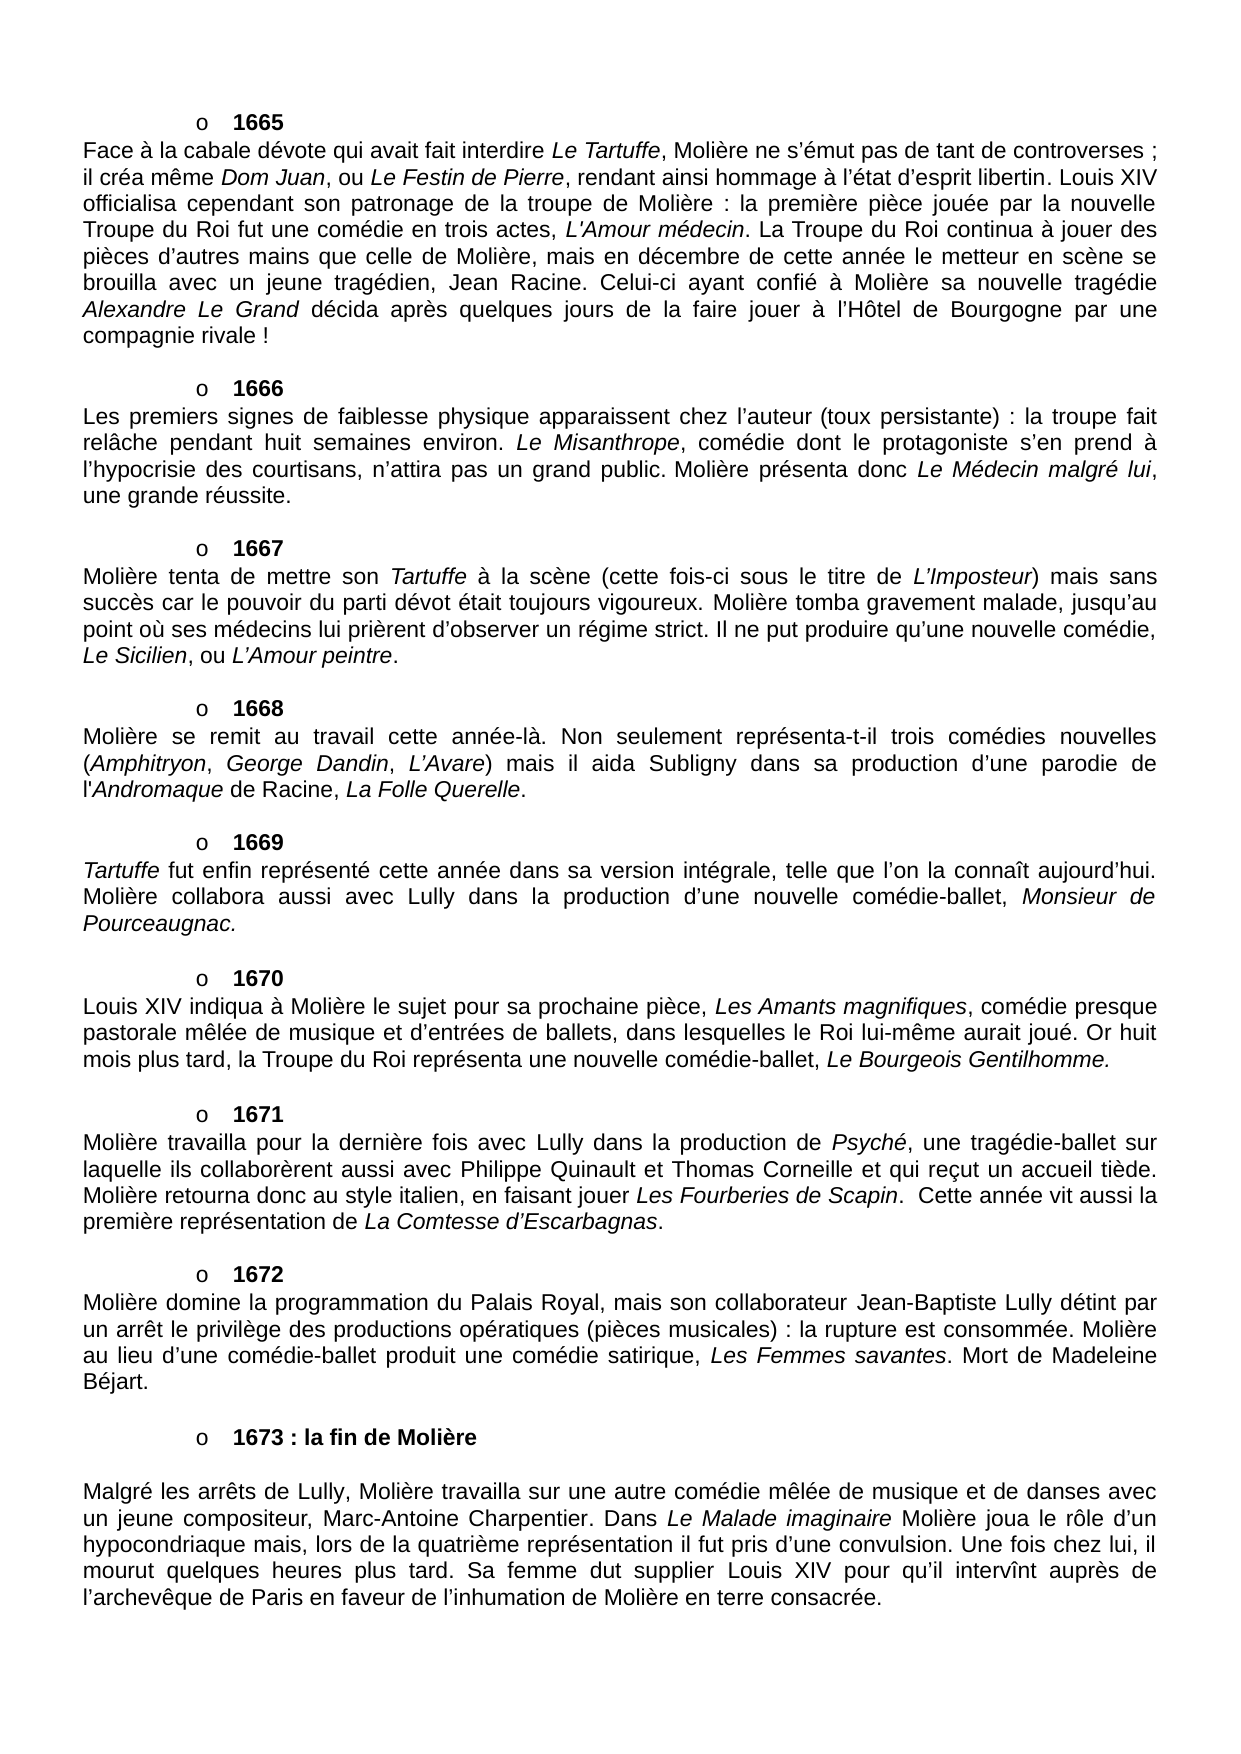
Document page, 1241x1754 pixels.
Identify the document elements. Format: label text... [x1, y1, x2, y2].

list 1673 : la fin de Molière [195, 1423, 1157, 1452]
list 1666 [195, 374, 1157, 403]
list 1672 [195, 1261, 1157, 1289]
text Les premiers signes de faiblesse physique apparaissent chez l’auteur (toux persistante) : la troupe fait relâche pendant huit semaines environ. Le Misanthrope, comédie dont le protagoniste s’en prend à l’hypocrisie des courtisans, n’attira pas un grand public. Molière présenta donc Le Médecin malgré lui, une grande réussite. [83, 403, 1157, 508]
text Tartuffe fut enfin représenté cette année dans sa version intégrale, telle que l’on la connaît aujourd’hui. Molière collabora aussi avec Lully dans la production d’une nouvelle comédie-ballet, Monsieur de Pourceaugnac. [83, 857, 1157, 936]
list 1665 [195, 109, 1157, 137]
text Louis XIV indiqua à Molière le sujet pour sa prochaine pièce, Les Amants magnifiques, comédie presque pastorale mêlée de musique et d’entrées de ballets, dans lesquelles le Roi lui-même aurait joué. Or huit mois plus tard, la Troupe du Roi représenta une nouvelle comédie-ballet, Le Bourgeois Gentilhomme. [83, 993, 1157, 1072]
list 1670 [195, 965, 1157, 993]
list 1669 [195, 828, 1157, 857]
text Molière se remit au travail cette année-là. Non seulement représenta-t-il trois comédies nouvelles (Amphitryon, George Dandin, L’Avare) mais il aida Subligny dans sa production d’une parodie de l'Andromaque de Racine, La Folle Querelle. [83, 723, 1157, 802]
list 1671 [195, 1101, 1157, 1129]
list 1667 [195, 535, 1157, 563]
list 1668 [195, 695, 1157, 723]
text Molière tenta de mettre son Tartuffe à la scène (cette fois-ci sous le titre de L’Imposteur) mais sans succès car le pouvoir du parti dévot était toujours vigoureux. Molière tomba gravement malade, jusqu’au point où ses médecins lui prièrent d’observer un régime strict. Il ne put produire qu’une nouvelle comédie, Le Sicilien, ou L’Amour peintre. [83, 563, 1157, 668]
text Malgré les arrêts de Lully, Molière travailla sur une autre comédie mêlée de musique et de danses avec un jeune compositeur, Marc-Antoine Charpentier. Dans Le Malade imaginaire Molière joua le rôle d’un hypocondriaque mais, lors de la quatrième représentation il fut pris d’une convulsion. Une fois chez lui, il mourut quelques heures plus tard. Sa femme dut supplier Louis XIV pour qu’il intervînt auprès de l’archevêque de Paris en faveur de l’inhumation de Molière en terre consacrée. [83, 1478, 1157, 1610]
text Molière travailla pour la dernière fois avec Lully dans la production de Psyché, une tragédie-ballet sur laquelle ils collaborèrent aussi avec Philippe Quinault et Thomas Corneille et qui reçut un accueil tiède. Molière retourna donc au style italien, en faisant jouer Les Fourberies de Scapin. Cette année vit aussi la première représentation de La Comtesse d’Escarbagnas. [83, 1129, 1157, 1234]
text Face à la cabale dévote qui avait fait interdire Le Tartuffe, Molière ne s’émut pas de tant de controverses ; il créa même Dom Juan, ou Le Festin de Pierre, rendant ainsi hommage à l’état d’esprit libertin. Louis XIV officialisa cependant son patronage de la troupe de Molière : la première pièce jouée par la nouvelle Troupe du Roi fut une comédie en trois actes, L'Amour médecin. La Troupe du Roi continua à jouer des pièces d’autres mains que celle de Molière, mais en décembre de cette année le metteur en scène se brouilla avec un jeune tragédien, Jean Racine. Celui-ci ayant confié à Molière sa nouvelle tragédie Alexandre Le Grand décida après quelques jours de la faire jouer à l’Hôtel de Bourgogne par une compagnie rivale ! [83, 137, 1157, 348]
text Molière domine la programmation du Palais Royal, mais son collaborateur Jean-Baptiste Lully détint par un arrêt le privilège des productions opératiques (pièces musicales) : la rupture est consommée. Molière au lieu d’une comédie-ballet produit une comédie satirique, Les Femmes savantes. Mort de Madeleine Béjart. [83, 1289, 1157, 1395]
